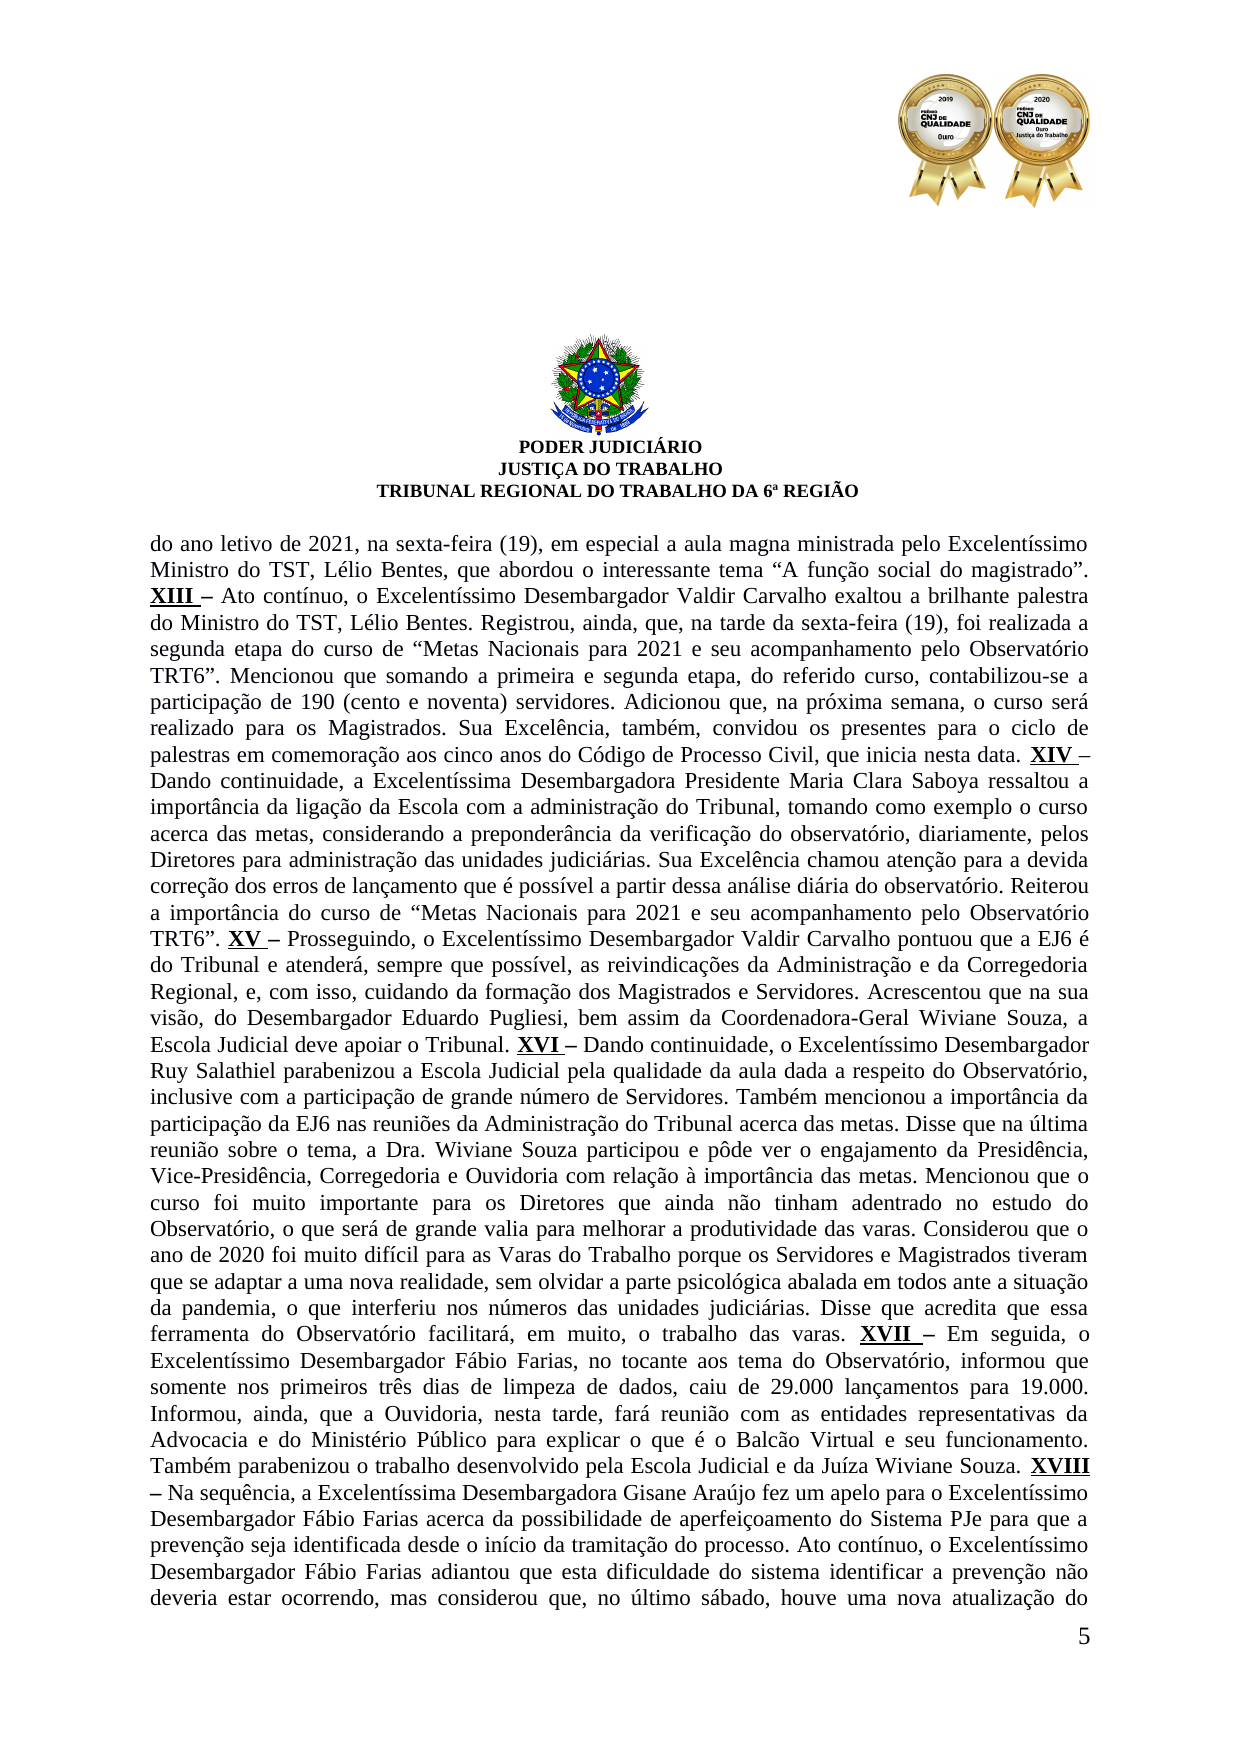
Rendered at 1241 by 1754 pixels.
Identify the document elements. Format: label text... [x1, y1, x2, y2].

text do ano letivo de 2021, na sexta-feira (19), em especial a aula magna ministrada pelo Excelentíssimo Ministro do TST, Lélio Bentes, que abordou o interessante tema “A função social do magistrado”. XIII – Ato contínuo, o Excelentíssimo Desembargador Valdir Carvalho exaltou a brilhante palestra do Ministro do TST, Lélio Bentes. Registrou, ainda, que, na tarde da sexta-feira (19), foi realizada a segunda etapa do curso de “Metas Nacionais para 2021 e seu acompanhamento pelo Observatório TRT6”. Mencionou que somando a primeira e segunda etapa, do referido curso, contabilizou-se a participação de 190 (cento e noventa) servidores. Adicionou que, na próxima semana, o curso será realizado para os Magistrados. Sua Excelência, também, convidou os presentes para o ciclo de palestras em comemoração aos cinco anos do Código de Processo Civil, que inicia nesta data. XIV – Dando continuidade, a Excelentíssima Desembargadora Presidente Maria Clara Saboya ressaltou a importância da ligação da Escola com a administração do Tribunal, tomando como exemplo o curso acerca das metas, considerando a preponderância da verificação do observatório, diariamente, pelos Diretores para administração das unidades judiciárias. Sua Excelência chamou atenção para a devida correção dos erros de lançamento que é possível a partir dessa análise diária do observatório. Reiterou a importância do curso de “Metas Nacionais para 2021 e seu acompanhamento pelo Observatório TRT6”. XV – Prosseguindo, o Excelentíssimo Desembargador Valdir Carvalho pontuou que a EJ6 é do Tribunal e atenderá, sempre que possível, as reivindicações da Administração e da Corregedoria Regional, e, com isso, cuidando da formação dos Magistrados e Servidores. Acrescentou que na sua visão, do Desembargador Eduardo Pugliesi, bem assim da Coordenadora-Geral Wiviane Souza, a Escola Judicial deve apoiar o Tribunal. XVI – Dando continuidade, o Excelentíssimo Desembargador Ruy Salathiel parabenizou a Escola Judicial pela qualidade da aula dada a respeito do Observatório, inclusive com a participação de grande número de Servidores. Também mencionou a importância da participação da EJ6 nas reuniões da Administração do Tribunal acerca das metas. Disse que na última reunião sobre o tema, a Dra. Wiviane Souza participou e pôde ver o engajamento da Presidência, Vice-Presidência, Corregedoria e Ouvidoria com relação à importância das metas. Mencionou que o curso foi muito importante para os Diretores que ainda não tinham adentrado no estudo do Observatório, o que será de grande valia para melhorar a produtividade das varas. Considerou que o ano de 2020 foi muito difícil para as Varas do Trabalho porque os Servidores e Magistrados tiveram que se adaptar a uma nova realidade, sem olvidar a parte psicológica abalada em todos ante a situação da pandemia, o que interferiu nos números das unidades judiciárias. Disse que acredita que essa ferramenta do Observatório facilitará, em muito, o trabalho das varas. XVII – Em seguida, o Excelentíssimo Desembargador Fábio Farias, no tocante aos tema do Observatório, informou que somente nos primeiros três dias de limpeza de dados, caiu de 29.000 lançamentos para 19.000. Informou, ainda, que a Ouvidoria, nesta tarde, fará reunião com as entidades representativas da Advocacia e do Ministério Público para explicar o que é o Balcão Virtual e seu funcionamento. Também parabenizou o trabalho desenvolvido pela Escola Judicial e da Juíza Wiviane Souza. XVIII – Na sequência, a Excelentíssima Desembargadora Gisane Araújo fez um apelo para o Excelentíssimo Desembargador Fábio Farias acerca da possibilidade de aperfeiçoamento do Sistema PJe para que a prevenção seja identificada desde o início da tramitação do processo. Ato contínuo, o Excelentíssimo Desembargador Fábio Farias adiantou que esta dificuldade do sistema identificar a prevenção não deveria estar ocorrendo, mas considerou que, no último sábado, houve uma nova atualização do [150, 530, 1090, 1610]
